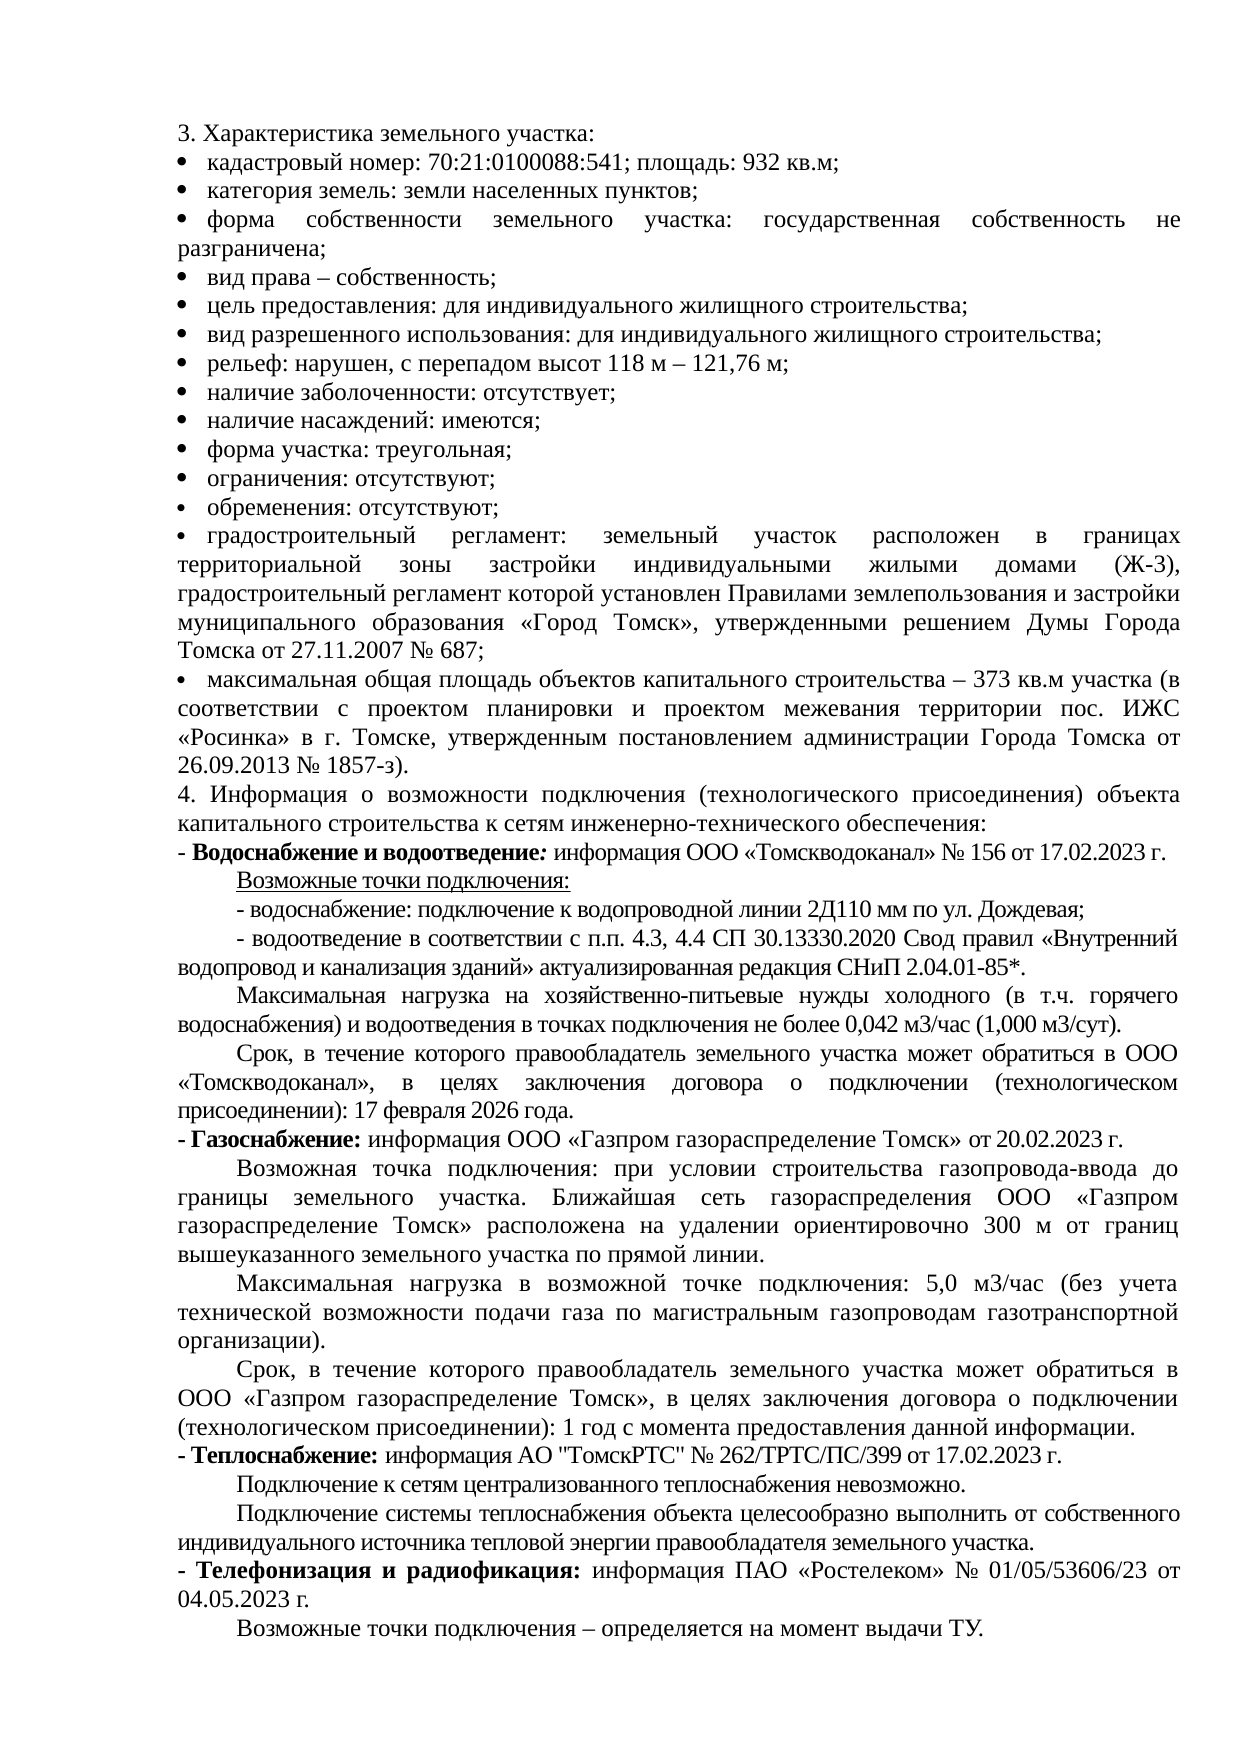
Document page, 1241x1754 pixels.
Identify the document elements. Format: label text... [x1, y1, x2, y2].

text 4. Информация о возможности подключения (технологического присоединения) объекта капитального строительства к сетям инженерно-технического обеспечения: [177, 779, 1181, 837]
text Максимальная нагрузка в возможной точке подключения: 5,0 м3/час (без учета технической возможности подачи газа по магистральным газопроводам газотранспортной организации). [177, 1268, 1179, 1354]
text - Газоснабжение: информация ООО «Газпром газораспределение Томск» от 20.02.2023 г. [177, 1124, 1179, 1153]
text - Теплоснабжение: информация АО "ТомскРТС" № 262/ТРТС/ПС/399 от 17.02.2023 г. [177, 1441, 1181, 1469]
text 3. Характеристика земельного участка: [177, 118, 1181, 147]
list категория земель: земли населенных пунктов; [177, 176, 1181, 204]
list ограничения: отсутствуют; [177, 463, 1181, 492]
list форма собственности земельного участка: государственная собственность не разграничена; [177, 204, 1181, 262]
text Подключение к сетям централизованного теплоснабжения невозможно. [177, 1469, 1181, 1498]
text Возможная точка подключения: при условии строительства газопровода-ввода до границы земельного участка. Ближайшая сеть газораспределения ООО «Газпром газораспределение Томск» расположена на удалении ориентировочно 300 м от границ вышеуказанного земельного участка по прямой линии. [177, 1153, 1179, 1268]
list наличие заболоченности: отсутствует; [177, 377, 1181, 406]
text Срок, в течение которого правообладатель земельного участка может обратиться в ООО «Томскводоканал», в целях заключения договора о подключении (технологическом присоединении): 17 февраля 2026 года. [177, 1038, 1179, 1124]
list рельеф: нарушен, с перепадом высот 118 м – 121,76 м; [177, 348, 1181, 377]
text Максимальная нагрузка на хозяйственно-питьевые нужды холодного (в т.ч. горячего водоснабжения) и водоотведения в точках подключения не более 0,042 м3/час (1,000 м3/сут). [177, 981, 1179, 1038]
text - водоснабжение: подключение к водопроводной линии 2Д110 мм по ул. Дождевая; [177, 894, 1179, 923]
list вид разрешенного использования: для индивидуального жилищного строительства; [177, 319, 1181, 348]
text - водоотведение в соответствии с п.п. 4.3, 4.4 СП 30.13330.2020 Свод правил «Внутренний водопровод и канализация зданий» актуализированная редакция СНиП 2.04.01-85*. [177, 923, 1179, 981]
list форма участка: треугольная; [177, 434, 1181, 463]
text Возможные точки подключения – определяется на момент выдачи ТУ. [177, 1613, 1181, 1642]
list максимальная общая площадь объектов капитального строительства – 373 кв.м участка (в соответствии с проектом планировки и проектом межевания территории пос. ИЖС «Росинка» в г. Томске, утвержденным постановлением администрации Города Томска от 26.09.2013 № 1857-з). [177, 664, 1181, 779]
list цель предоставления: для индивидуального жилищного строительства; [177, 291, 1181, 319]
list вид права – собственность; [177, 262, 1181, 291]
text Срок, в течение которого правообладатель земельного участка может обратиться в ООО «Газпром газораспределение Томск», в целях заключения договора о подключении (технологическом присоединении): 1 год с момента предоставления данной информации. [177, 1354, 1179, 1441]
text - Водоснабжение и водоотведение: информация ООО «Томскводоканал» № 156 от 17.02.2023 г. [177, 837, 1181, 866]
list наличие насаждений: имеются; [177, 406, 1181, 434]
text Возможные точки подключения: [177, 866, 1179, 894]
list градостроительный регламент: земельный участок расположен в границах территориальной зоны застройки индивидуальными жилыми домами (Ж-3), градостроительный регламент которой установлен Правилами землепользования и застройки муниципального образования «Город Томск», утвержденными решением Думы Города Томска от 27.11.2007 № 687; [177, 521, 1181, 664]
list кадастровый номер: 70:21:0100088:541; площадь: 932 кв.м; [177, 147, 1181, 176]
text - Телефонизация и радиофикация: информация ПАО «Ростелеком» № 01/05/53606/23 от 04.05.2023 г. [177, 1556, 1181, 1613]
list обременения: отсутствуют; [177, 492, 1181, 521]
text Подключение системы теплоснабжения объекта целесообразно выполнить от собственного индивидуального источника тепловой энергии правообладателя земельного участка. [177, 1498, 1181, 1556]
